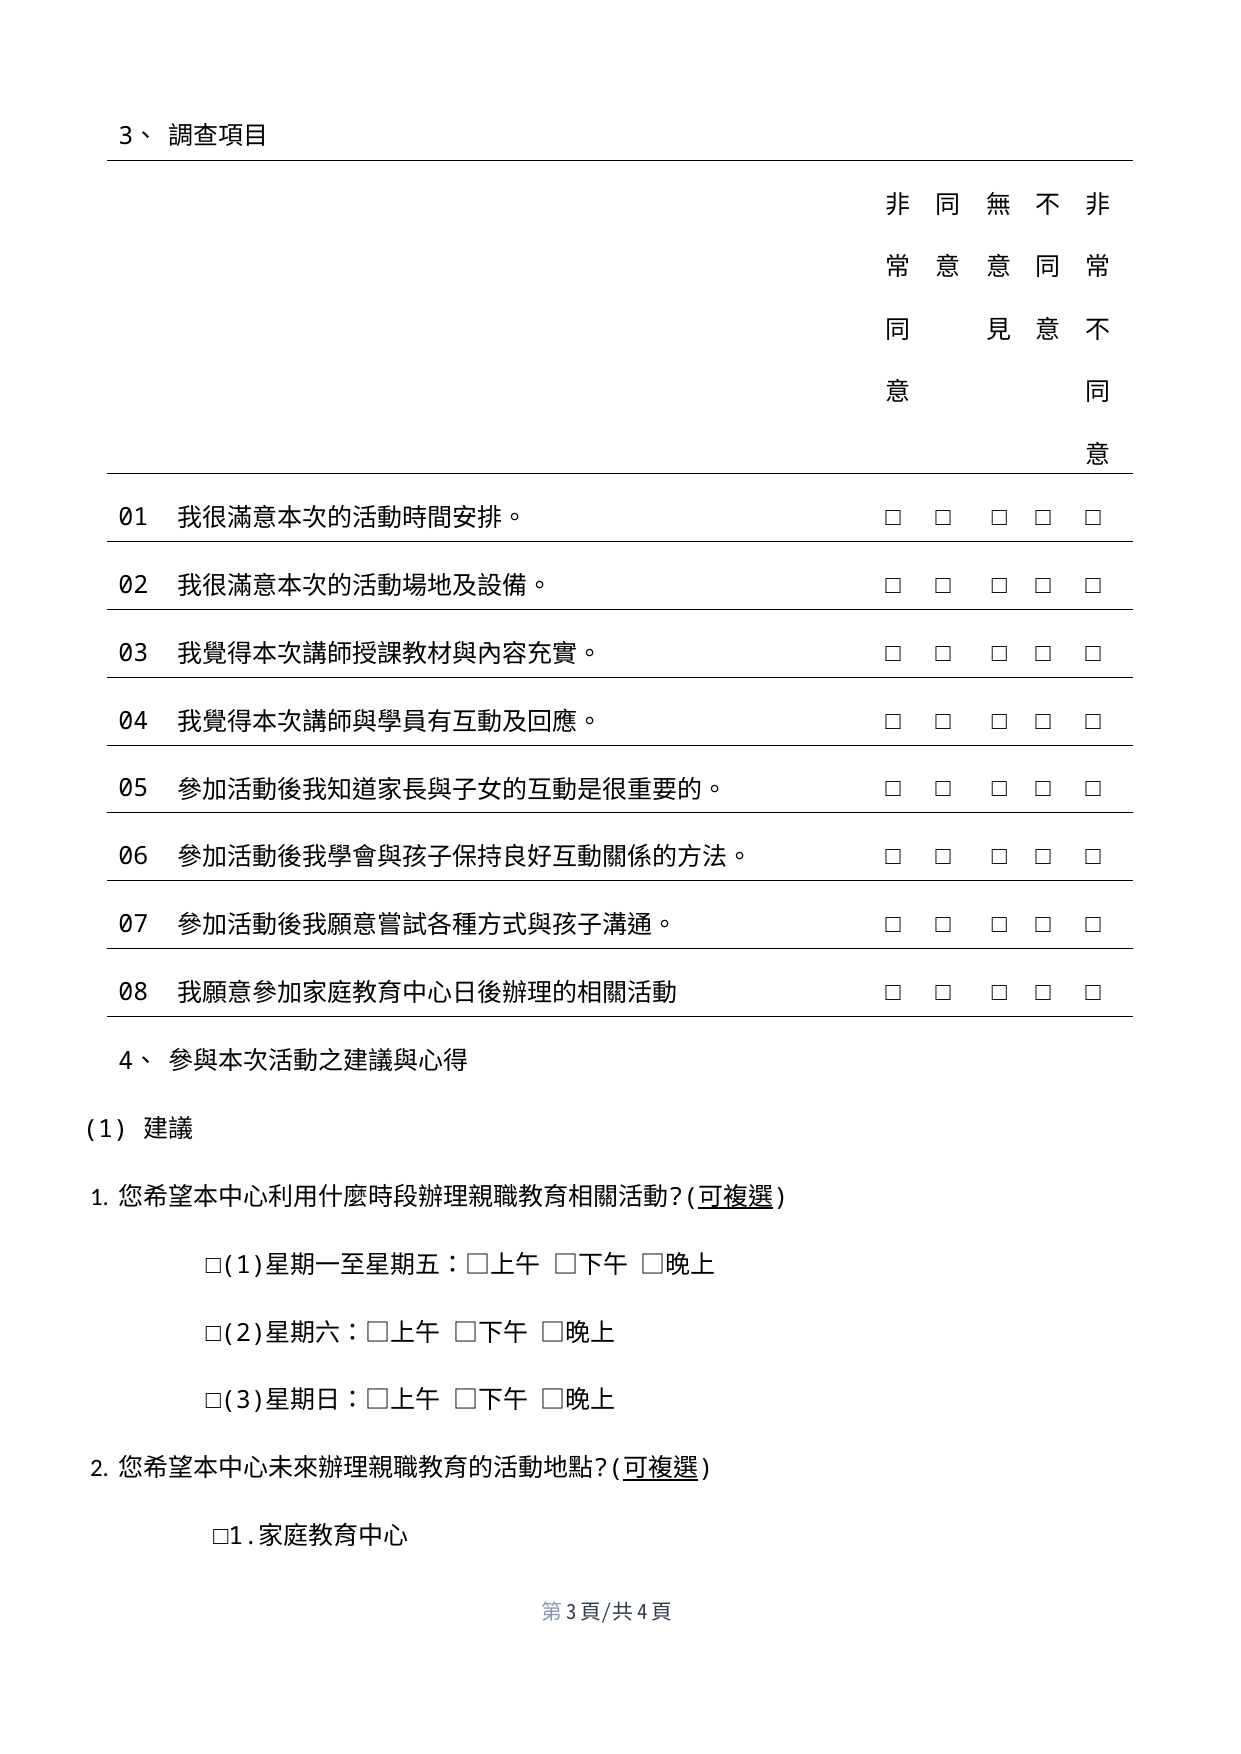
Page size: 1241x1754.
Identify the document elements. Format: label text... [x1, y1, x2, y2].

table_cell □ [874, 881, 924, 948]
table_cell 我覺得本次講師授課教材與內容充實。 [166, 610, 874, 677]
table_cell □ [1074, 542, 1133, 609]
table_header [166, 161, 874, 473]
table_cell 03 [107, 610, 166, 677]
table_cell □ [874, 678, 924, 744]
table_cell 07 [107, 881, 166, 948]
table_cell 我覺得本次講師與學員有互動及回應。 [166, 678, 874, 744]
table_cell 我願意參加家庭教育中心日後辦理的相關活動 [166, 949, 874, 1016]
table_cell □ [974, 542, 1024, 609]
text □(3)星期日：□上午 □下午 □晚上 [206, 1356, 1122, 1419]
table_cell 01 [107, 474, 166, 541]
list 參與本次活動之建議與心得 [118, 1017, 1122, 1079]
table_cell 我很滿意本次的活動場地及設備。 [166, 542, 874, 609]
table_cell □ [1024, 542, 1074, 609]
table_cell □ [1074, 881, 1133, 948]
list 調查項目 [118, 92, 1122, 154]
table_cell □ [924, 610, 974, 677]
table_cell □ [1024, 746, 1074, 812]
table_cell □ [1074, 746, 1133, 812]
table_cell □ [874, 610, 924, 677]
text □(1)星期一至星期五：□上午 □下午 □晚上 [206, 1221, 1122, 1283]
table_cell □ [974, 746, 1024, 812]
table_cell □ [974, 813, 1024, 880]
table_cell 參加活動後我知道家長與子女的互動是很重要的。 [166, 746, 874, 812]
text □1.家庭教育中心 [168, 1492, 1122, 1555]
table_cell □ [1024, 610, 1074, 677]
table_cell □ [924, 949, 974, 1016]
table_cell □ [924, 813, 974, 880]
table_cell 我很滿意本次的活動時間安排。 [166, 474, 874, 541]
list 您希望本中心未來辦理親職教育的活動地點?(可複選) [90, 1424, 1122, 1487]
table_header [107, 161, 166, 473]
table_cell □ [924, 881, 974, 948]
table_cell □ [974, 474, 1024, 541]
table_cell □ [1024, 881, 1074, 948]
table_cell □ [974, 949, 1024, 1016]
table_cell 04 [107, 678, 166, 744]
table_cell □ [1074, 610, 1133, 677]
table_cell □ [1024, 678, 1074, 744]
table_cell 參加活動後我願意嘗試各種方式與孩子溝通。 [166, 881, 874, 948]
table_cell □ [874, 813, 924, 880]
table_header 同意 [924, 161, 974, 473]
table_cell □ [1024, 813, 1074, 880]
table_cell □ [874, 542, 924, 609]
table_cell □ [1024, 949, 1074, 1016]
table_header 不同意 [1024, 161, 1074, 473]
table_cell □ [974, 678, 1024, 744]
table_cell 05 [107, 746, 166, 812]
table_cell □ [924, 678, 974, 744]
table_cell □ [924, 542, 974, 609]
table_cell □ [1024, 474, 1074, 541]
text □(2)星期六：□上午 □下午 □晚上 [206, 1288, 1122, 1351]
table_cell □ [1074, 678, 1133, 744]
table_cell □ [974, 610, 1024, 677]
table_cell □ [924, 746, 974, 812]
table_cell □ [1074, 949, 1133, 1016]
table_cell 參加活動後我學會與孩子保持良好互動關係的方法。 [166, 813, 874, 880]
table_cell □ [974, 881, 1024, 948]
table_header 非常同意 [874, 161, 924, 473]
table_cell □ [1074, 474, 1133, 541]
table_cell □ [874, 746, 924, 812]
table_cell 08 [107, 949, 166, 1016]
list 您希望本中心利用什麼時段辦理親職教育相關活動?(可複選) [90, 1153, 1122, 1215]
table_cell □ [924, 474, 974, 541]
table_header 無意見 [974, 161, 1024, 473]
list 建議 [83, 1085, 1122, 1147]
table_header 非常不同意 [1074, 161, 1133, 473]
table_cell 02 [107, 542, 166, 609]
table_cell □ [874, 949, 924, 1016]
table_cell □ [874, 474, 924, 541]
table_cell 06 [107, 813, 166, 880]
table_cell □ [1074, 813, 1133, 880]
